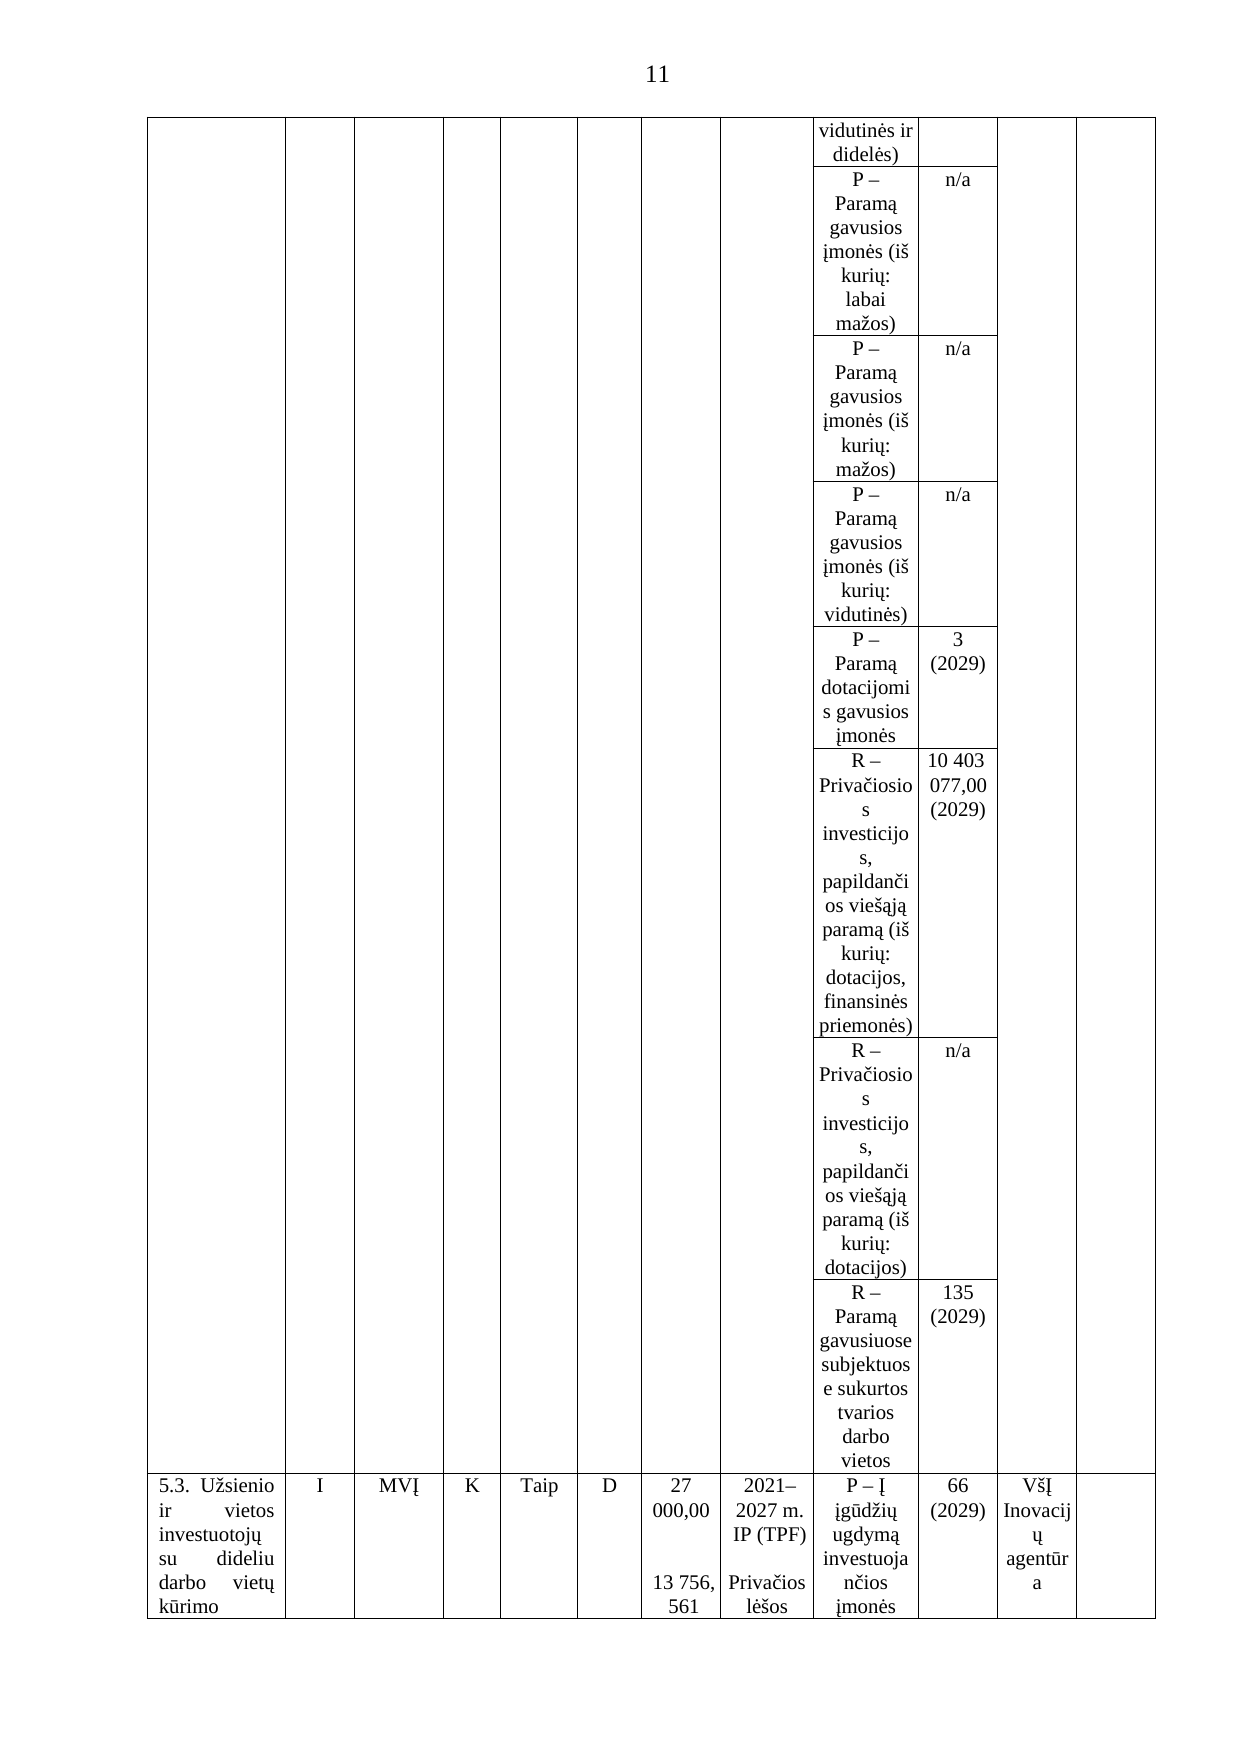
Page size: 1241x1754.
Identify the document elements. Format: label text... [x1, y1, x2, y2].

table_cell 135 (2029) [919, 1280, 997, 1472]
table_cell 3 (2029) [919, 627, 997, 747]
table_cell [998, 118, 1076, 1472]
table_cell [642, 118, 720, 1472]
table_cell R – Privačiosios investicijos, papildančios viešąją paramą (iš kurių: dotacijos, finansinės priemonės) [814, 749, 918, 1037]
table_cell n/a [919, 1038, 997, 1279]
table_cell P – Į įgūdžių ugdymą investuojančios įmonės [814, 1474, 918, 1618]
table_cell D [578, 1474, 641, 1618]
table_cell [1077, 1474, 1155, 1618]
table_cell [444, 118, 500, 1472]
table_cell K [444, 1474, 500, 1618]
table_cell P – Paramą gavusios įmonės (iš kurių: vidutinės) [814, 482, 918, 626]
table_cell 10 403 077,00 (2029) [919, 749, 997, 1037]
table_cell [578, 118, 641, 1472]
table_cell n/a [919, 167, 997, 335]
table_cell R – Privačiosios investicijos, papildančios viešąją paramą (iš kurių: dotacijos) [814, 1038, 918, 1279]
table_cell Taip [501, 1474, 577, 1618]
table_cell vidutinės ir didelės) [814, 118, 918, 166]
table_cell 5.3. Užsienio ir vietos investuotojų su dideliu darbo vietų kūrimo [148, 1474, 285, 1618]
table_cell P – Paramą dotacijomis gavusios įmonės [814, 627, 918, 747]
table_cell 27 000,00 13 756,561 [642, 1474, 720, 1618]
table_cell [1077, 118, 1155, 1472]
table_cell P – Paramą gavusios įmonės (iš kurių: mažos) [814, 336, 918, 481]
table_cell 66 (2029) [919, 1474, 997, 1618]
table_cell n/a [919, 336, 997, 481]
table_cell 2021–2027 m. IP (TPF) Privačios lėšos [721, 1474, 813, 1618]
table_cell R – Paramą gavusiuose subjektuose sukurtos tvarios darbo vietos [814, 1280, 918, 1472]
table_cell I [286, 1474, 354, 1618]
table_cell [501, 118, 577, 1472]
table_cell [286, 118, 354, 1472]
table_cell VšĮ Inovacijų agentūra [998, 1474, 1076, 1618]
table_cell MVĮ [355, 1474, 443, 1618]
table_cell [919, 118, 997, 166]
table_cell P – Paramą gavusios įmonės (iš kurių: labai mažos) [814, 167, 918, 335]
table_cell n/a [919, 482, 997, 626]
table_cell [721, 118, 813, 1472]
table_cell [355, 118, 443, 1472]
table_cell [148, 118, 285, 1472]
